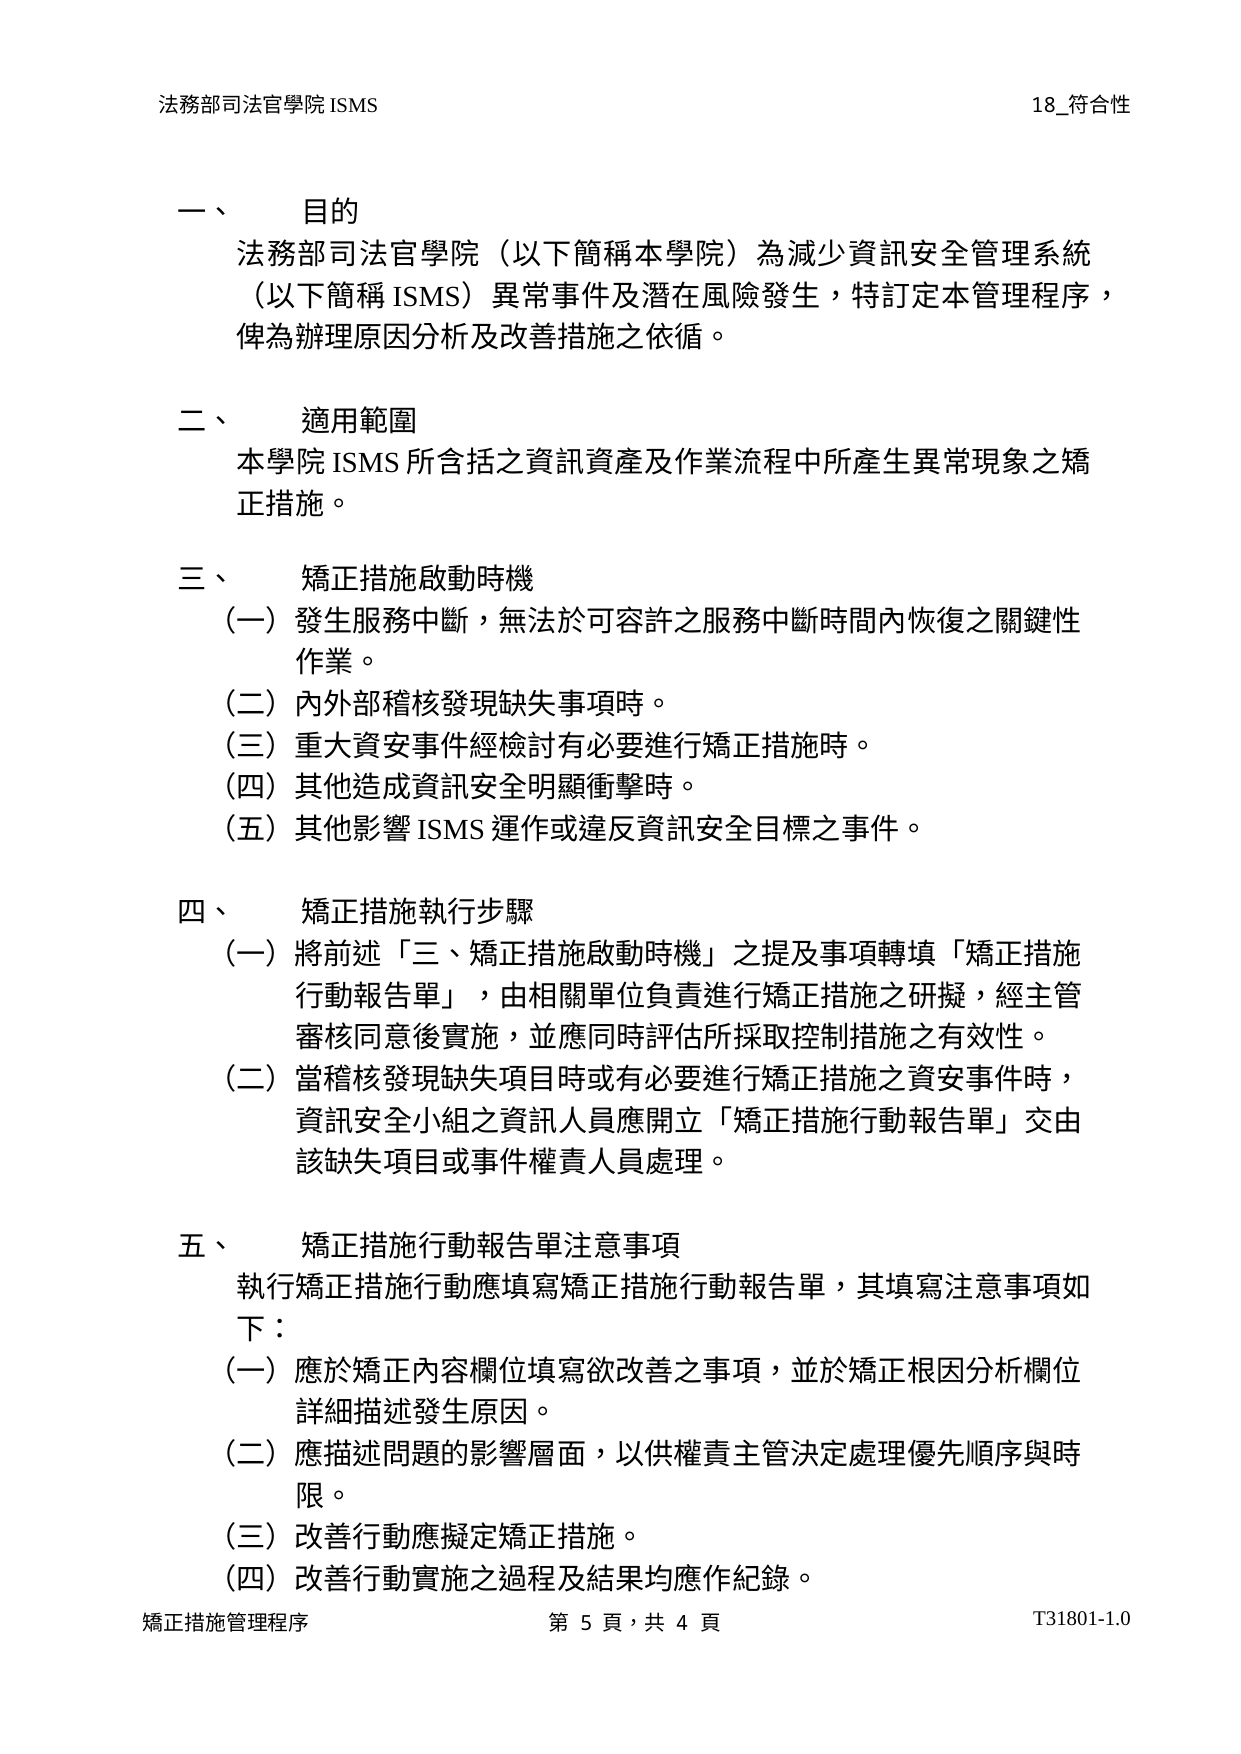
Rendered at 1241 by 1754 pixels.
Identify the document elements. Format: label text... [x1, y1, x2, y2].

list 矯正措施啟動時機 [177, 556, 1092, 598]
list 其他影響ISMS運作或違反資訊安全目標之事件。 [207, 806, 1092, 848]
list 當稽核發現缺失項目時或有必要進行矯正措施之資安事件時，資訊安全小組之資訊人員應開立「矯正措施行動報告單」交由該缺失項目或事件權責人員處理。 [207, 1056, 1092, 1181]
text 執行矯正措施行動應填寫矯正措施行動報告單，其填寫注意事項如下： [236, 1264, 1092, 1348]
list 目的 [177, 189, 1092, 231]
list 內外部稽核發現缺失事項時。 [207, 681, 1092, 723]
list 適用範圍 [177, 398, 1092, 439]
list 其他造成資訊安全明顯衝擊時。 [207, 764, 1092, 806]
list 發生服務中斷，無法於可容許之服務中斷時間內恢復之關鍵性作業。 [207, 598, 1092, 681]
text 法務部司法官學院（以下簡稱本學院）為減少資訊安全管理系統（以下簡稱ISMS）異常事件及潛在風險發生，特訂定本管理程序，俾為辦理原因分析及改善措施之依循。 [236, 231, 1092, 356]
list 重大資安事件經檢討有必要進行矯正措施時。 [207, 723, 1092, 764]
list 矯正措施執行步驟 [177, 889, 1092, 931]
text 本學院ISMS所含括之資訊資產及作業流程中所產生異常現象之矯正措施。 [236, 439, 1092, 523]
list 改善行動應擬定矯正措施。 [207, 1514, 1092, 1556]
list 改善行動實施之過程及結果均應作紀錄。 [207, 1556, 1092, 1598]
list 矯正措施行動報告單注意事項 [177, 1223, 1092, 1264]
list 應描述問題的影響層面，以供權責主管決定處理優先順序與時限。 [207, 1431, 1092, 1514]
list 將前述「三、矯正措施啟動時機」之提及事項轉填「矯正措施行動報告單」，由相關單位負責進行矯正措施之研擬，經主管審核同意後實施，並應同時評估所採取控制措施之有效性。 [207, 931, 1092, 1056]
list 應於矯正內容欄位填寫欲改善之事項，並於矯正根因分析欄位詳細描述發生原因。 [207, 1348, 1092, 1431]
